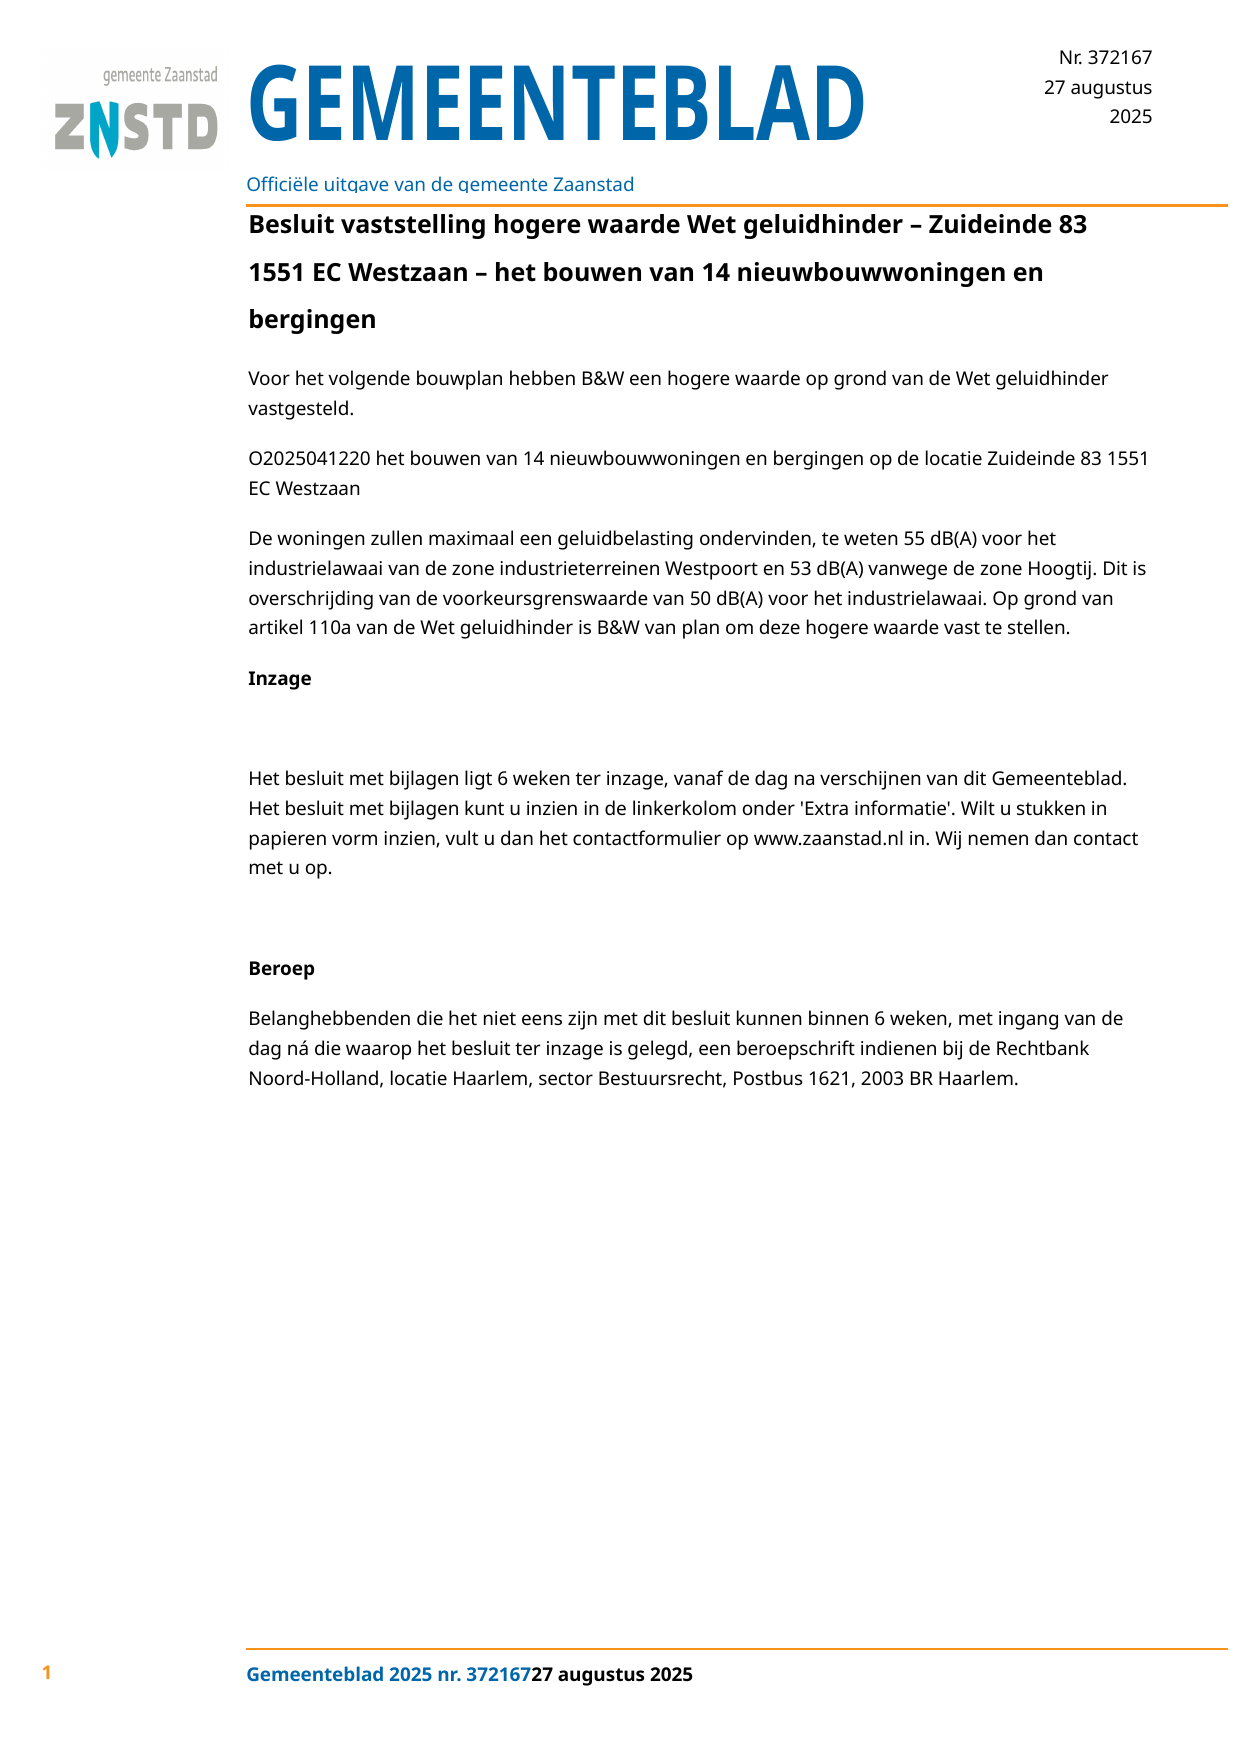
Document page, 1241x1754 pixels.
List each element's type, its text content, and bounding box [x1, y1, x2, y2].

text O2025041220 het bouwen van 14 nieuwbouwwoningen en bergingen op de locatie Zuideinde 83 1551 EC Westzaan [248, 446, 1152, 501]
picture [41, 47, 231, 172]
text Belanghebbenden die het niet eens zijn met dit besluit kunnen binnen 6 weken, met ingang van de dag ná die waarop het besluit ter inzage is gelegd, een beroepschrift indienen bij de Rechtbank Noord-Holland, locatie Haarlem, sector Bestuursrecht, Postbus 1621, 2003 BR Haarlem. [248, 1006, 1152, 1090]
text Besluit vaststelling hogere waarde Wet geluidhinder – Zuideinde 83 1551 EC Westzaan – het bouwen van 14 nieuwbouwwoningen en bergingen [248, 207, 1152, 336]
text Voor het volgende bouwplan hebben B&W een hogere waarde op grond van de Wet geluidhinder vastgesteld. [248, 366, 1152, 421]
text Het besluit met bijlagen ligt 6 weken ter inzage, vanaf de dag na verschijnen van dit Gemeenteblad. Het besluit met bijlagen kunt u inzien in de linkerkolom onder 'Extra informatie'. Wilt u stukken in papieren vorm inzien, vult u dan het contactformulier op www.zaanstad.nl in. Wij nemen dan contact met u op. [248, 766, 1152, 880]
text Inzage [248, 665, 1152, 690]
text Beroep [248, 955, 1152, 981]
text De woningen zullen maximaal een geluidbelasting ondervinden, te weten 55 dB(A) voor het industrielawaai van de zone industrieterreinen Westpoort en 53 dB(A) vanwege de zone Hoogtij. Dit is overschrijding van de voorkeursgrenswaarde van 50 dB(A) voor het industrielawaai. Op grond van artikel 110a van de Wet geluidhinder is B&W van plan om deze hogere waarde vast te stellen. [248, 526, 1152, 640]
